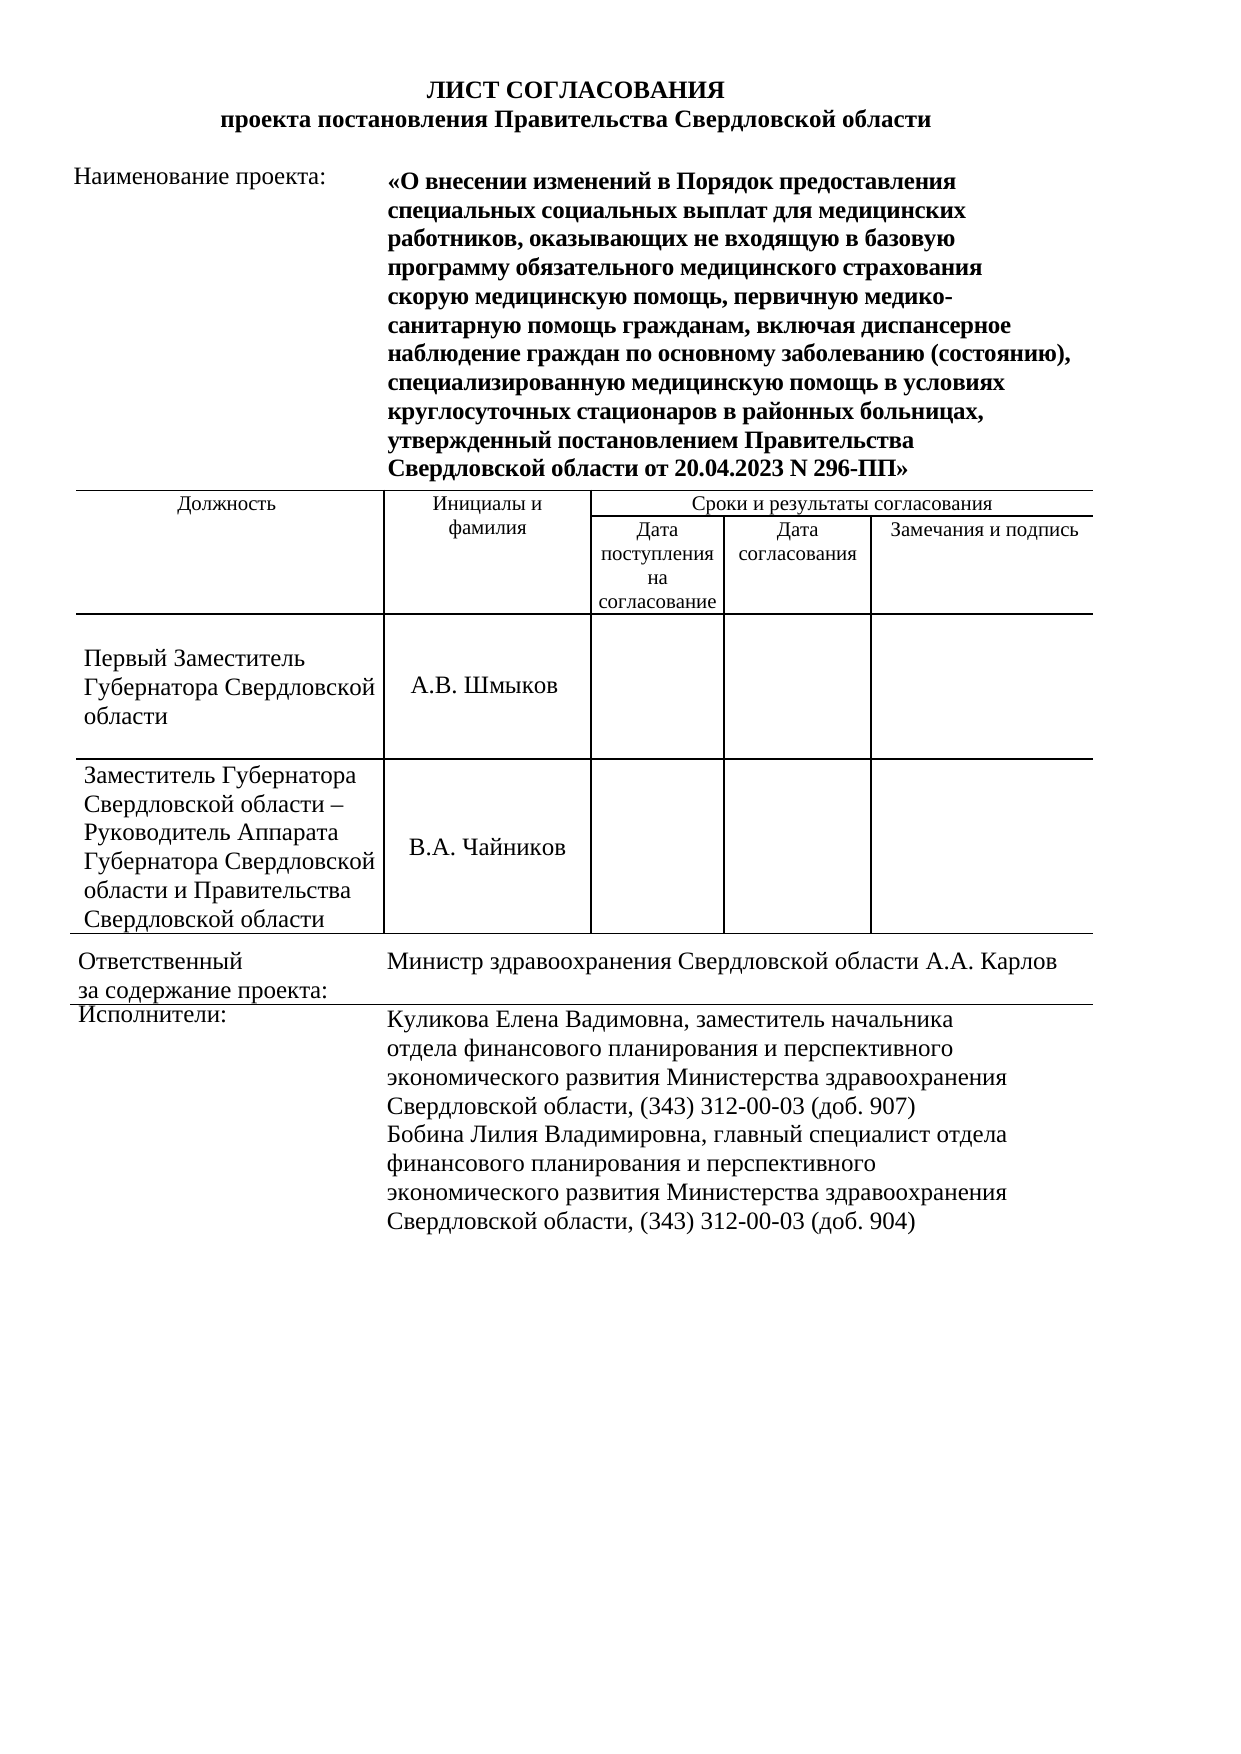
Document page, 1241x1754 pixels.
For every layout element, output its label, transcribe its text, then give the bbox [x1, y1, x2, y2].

table_cell [872, 760, 1093, 932]
table_header ЛИСТ СОГЛАСОВАНИЯ проекта постановления Правительства Свердловской области [59, 75, 1092, 1507]
table_header [70, 490, 76, 515]
table_cell А.В. Шмыков [385, 615, 590, 758]
table_cell Ответственный за содержание проекта: [70, 934, 384, 1003]
table_cell Первый Заместитель Губернатора Свердловской области [76, 615, 383, 758]
table_cell [384, 1339, 1093, 1450]
table_cell Исполнители: [70, 1005, 384, 1450]
table_header Инициалы и фамилия [385, 491, 590, 613]
table_cell [592, 760, 723, 932]
table_cell Заместитель Губернатора Свердловской области – Руководитель Аппарата Губернатора Свердловской области и Правительства Свердловской области [76, 760, 383, 932]
table_cell В.А. Чайников [385, 760, 590, 932]
table_header Должность [76, 491, 383, 613]
table_header «О внесении изменений в Порядок предоставления специальных социальных выплат для медицинских работников, оказывающих не входящую в базовую программу обязательного медицинского страхования скорую медицинскую помощь, первичную медико-санитарную помощь гражданам, включая диспансерное наблюдение граждан по основному заболеванию (состоянию), специализированную медицинскую помощь в условиях круглосуточных стационаров в районных больницах, утвержденный постановлением Правительства Свердловской области от 20.04.2023 N 296-ПП» [384, 166, 1063, 482]
table_cell [70, 515, 76, 613]
table_cell Замечания и подпись [872, 517, 1093, 613]
table_header Сроки и результаты согласования [592, 491, 1093, 515]
table_cell [70, 758, 76, 932]
table_cell [70, 613, 76, 758]
table_cell [725, 760, 870, 932]
table_cell Министр здравоохранения Свердловской области А.А. Карлов [384, 934, 1093, 1003]
table_cell Дата поступления на согласование [592, 517, 723, 613]
table_cell [384, 1263, 1093, 1339]
table_cell [872, 615, 1093, 758]
table_cell [725, 615, 870, 758]
table_cell Дата согласования [725, 517, 870, 613]
table_header Наименование проекта: [70, 166, 384, 482]
table_cell [592, 615, 723, 758]
table_cell Куликова Елена Вадимовна, заместитель начальника отдела финансового планирования и перспективного экономического развития Министерства здравоохранения Свердловской области, (343) 312-00-03 (доб. 907) Бобина Лилия Владимировна, главный специалист отдела финансового планирования и перспективного экономического развития Министерства здравоохранения Свердловской области, (343) 312-00-03 (доб. 904) [384, 1005, 1093, 1263]
